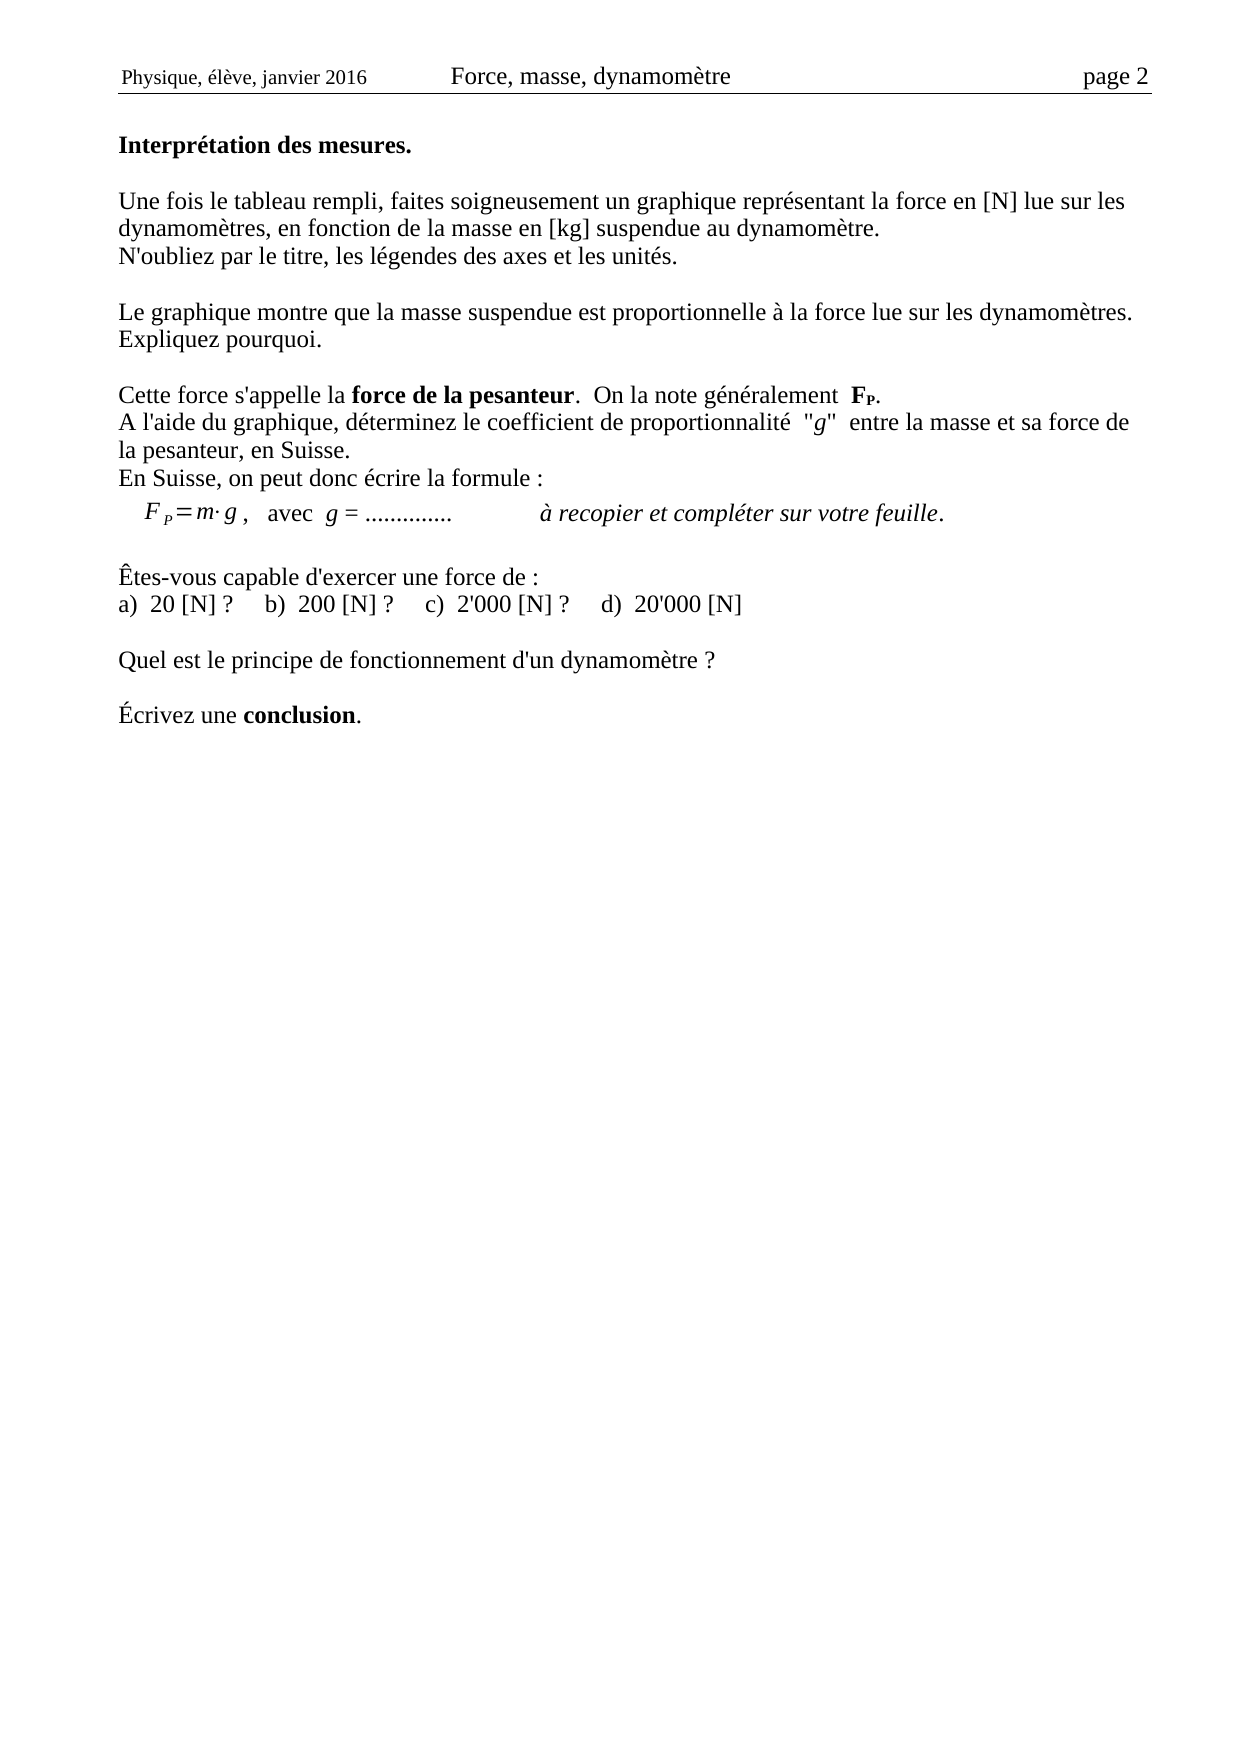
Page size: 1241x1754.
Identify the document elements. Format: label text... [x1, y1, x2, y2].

text A l'aide du graphique, déterminez le coefficient de proportionnalité "g" entre la masse et sa force de la pesanteur, en Suisse. [118, 408, 1152, 464]
text N'oubliez par le titre, les légendes des axes et les unités. [118, 242, 1152, 270]
text Êtes-vous capable d'exercer une force de : [118, 563, 1152, 590]
text Interprétation des mesures. [118, 131, 1152, 159]
text Expliquez pourquoi. [118, 325, 1152, 353]
text Quel est le principe de fonctionnement d'un dynamomètre ? [118, 646, 1152, 673]
text Une fois le tableau rempli, faites soigneusement un graphique représentant la force en [N] lue sur les dynamomètres, en fonction de la masse en [kg] suspendue au dynamomètre. [118, 187, 1152, 242]
text Écrivez une conclusion. [118, 701, 1152, 729]
text Le graphique montre que la masse suspendue est proportionnelle à la force lue sur les dynamomètres. [118, 298, 1152, 325]
text Cette force s'appelle la force de la pesanteur. On la note généralement FP. [118, 381, 1152, 408]
text En Suisse, on peut donc écrire la formule : [118, 464, 1152, 492]
text , avec g = .............. à recopier et compléter sur votre feuille. [118, 492, 1152, 535]
text a) 20 [N] ? b) 200 [N] ? c) 2'000 [N] ? d) 20'000 [N] [118, 590, 1152, 618]
